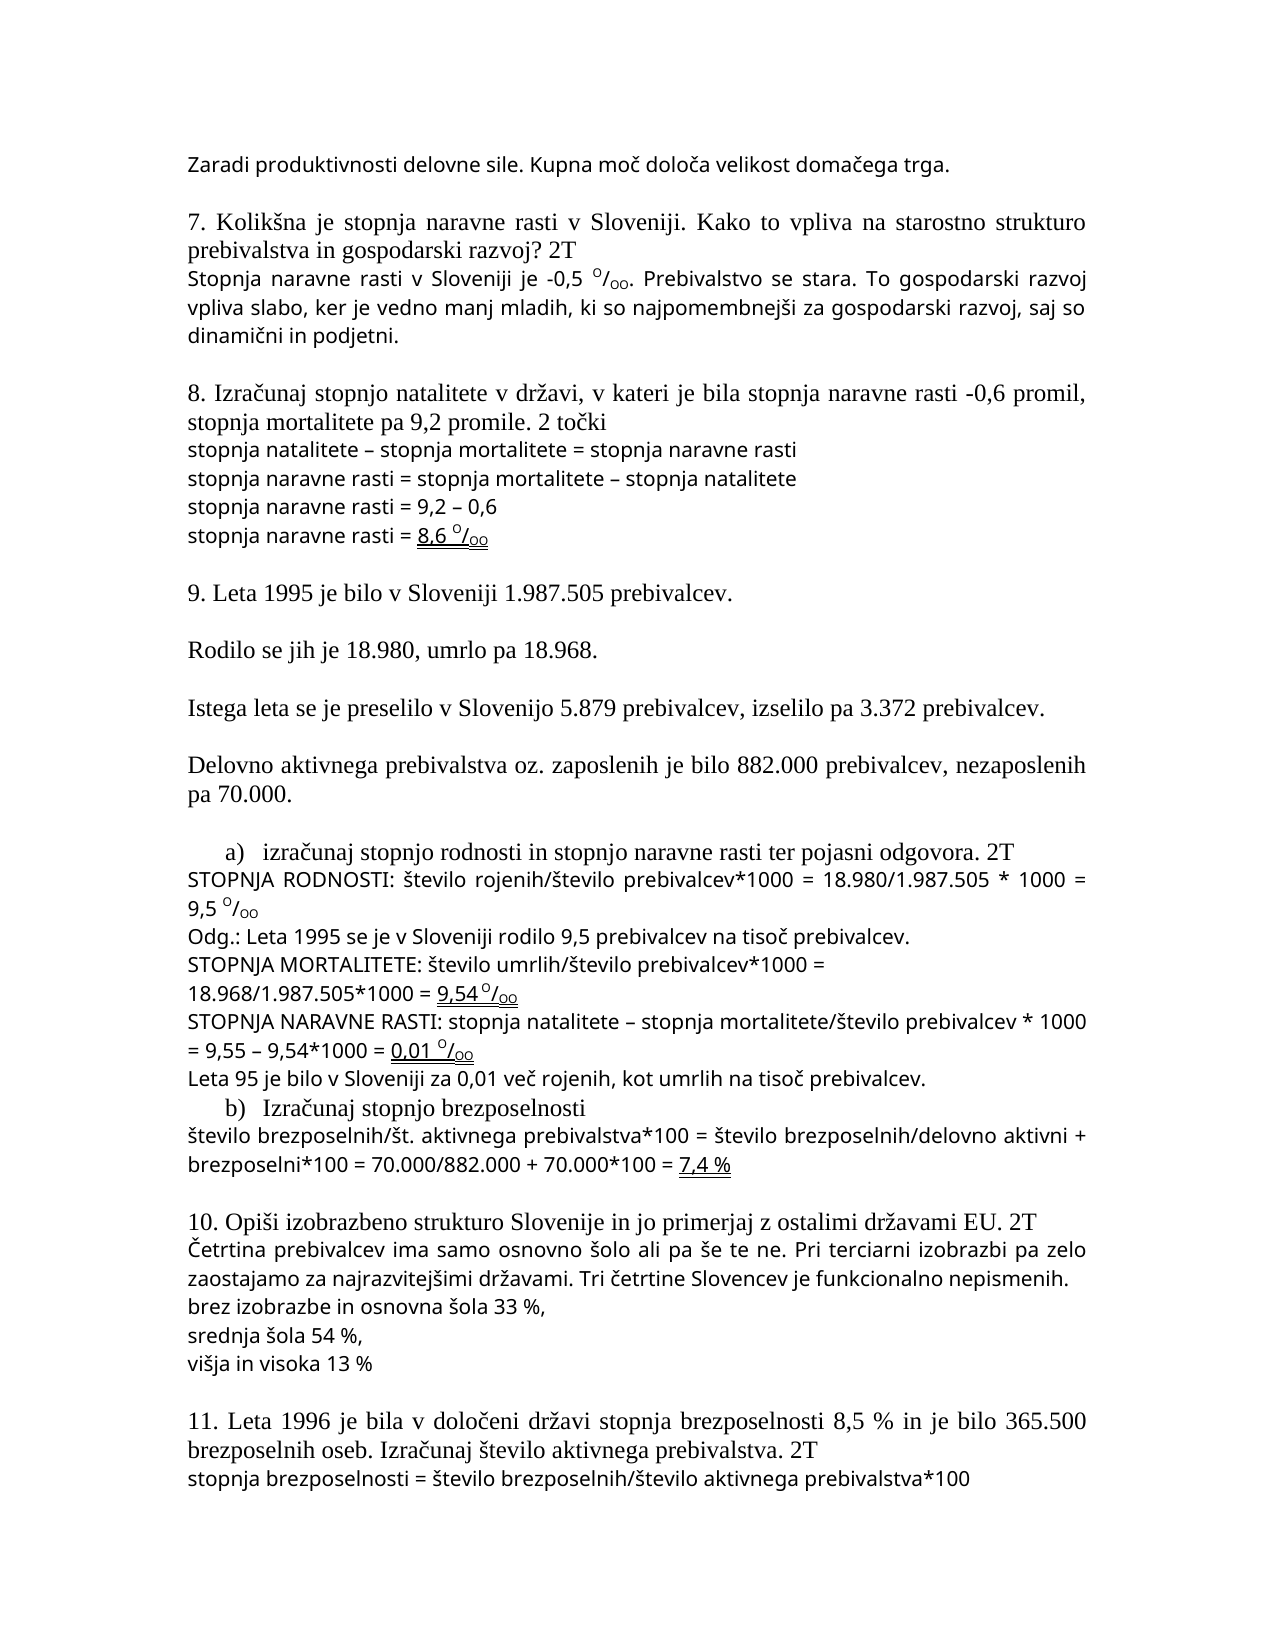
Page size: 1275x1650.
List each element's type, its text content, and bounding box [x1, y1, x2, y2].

list Izračunaj stopnjo brezposelnosti [225, 1093, 1087, 1122]
text STOPNJA MORTALITETE: število umrlih/število prebivalcev*1000 = [187, 951, 1087, 979]
text 9. Leta 1995 je bilo v Sloveniji 1.987.505 prebivalcev. [187, 578, 1087, 607]
text STOPNJA RODNOSTI: število rojenih/število prebivalcev*1000 = 18.980/1.987.505 * 1000 = 9,5 O/OO [187, 865, 1087, 922]
text 11. Leta 1996 je bila v določeni državi stopnja brezposelnosti 8,5 % in je bilo 365.500 brezposelnih oseb. Izračunaj število aktivnega prebivalstva. 2T [187, 1406, 1087, 1464]
text stopnja naravne rasti = 8,6 O/OO [187, 521, 1087, 549]
text stopnja brezposelnosti = število brezposelnih/število aktivnega prebivalstva*100 [187, 1464, 1087, 1492]
text 10. Opiši izobrazbeno strukturo Slovenije in jo primerjaj z ostalimi državami EU. 2T [187, 1207, 1087, 1236]
text brez izobrazbe in osnovna šola 33 %, [187, 1292, 1087, 1321]
text Leta 95 je bilo v Sloveniji za 0,01 več rojenih, kot umrlih na tisoč prebivalcev. [187, 1064, 1087, 1093]
text višja in visoka 13 % [187, 1349, 1087, 1378]
text Stopnja naravne rasti v Sloveniji je -0,5 O/OO. Prebivalstvo se stara. To gospodarski razvoj vpliva slabo, ker je vedno manj mladih, ki so najpomembnejši za gospodarski razvoj, saj so dinamični in podjetni. [187, 264, 1087, 350]
text Zaradi produktivnosti delovne sile. Kupna moč določa velikost domačega trga. [187, 150, 1087, 178]
text 18.968/1.987.505*1000 = 9,54 O/OO [187, 979, 1087, 1007]
text stopnja naravne rasti = 9,2 – 0,6 [187, 492, 1087, 521]
text srednja šola 54 %, [187, 1321, 1087, 1349]
text Rodilo se jih je 18.980, umrlo pa 18.968. [187, 635, 1087, 664]
text 8. Izračunaj stopnjo natalitete v državi, v kateri je bila stopnja naravne rasti -0,6 promil, stopnja mortalitete pa 9,2 promile. 2 točki [187, 378, 1087, 436]
text STOPNJA NARAVNE RASTI: stopnja natalitete – stopnja mortalitete/število prebivalcev * 1000 = 9,55 – 9,54*1000 = 0,01 O/OO [187, 1007, 1087, 1064]
text stopnja natalitete – stopnja mortalitete = stopnja naravne rasti [187, 436, 1087, 464]
text Delovno aktivnega prebivalstva oz. zaposlenih je bilo 882.000 prebivalcev, nezaposlenih pa 70.000. [187, 750, 1087, 808]
text Odg.: Leta 1995 se je v Sloveniji rodilo 9,5 prebivalcev na tisoč prebivalcev. [187, 922, 1087, 951]
text Četrtina prebivalcev ima samo osnovno šolo ali pa še te ne. Pri terciarni izobrazbi pa zelo zaostajamo za najrazvitejšimi državami. Tri četrtine Slovencev je funkcionalno nepismenih. [187, 1236, 1087, 1292]
text stopnja naravne rasti = stopnja mortalitete – stopnja natalitete [187, 464, 1087, 492]
list izračunaj stopnjo rodnosti in stopnjo naravne rasti ter pojasni odgovora. 2T [225, 837, 1087, 865]
text število brezposelnih/št. aktivnega prebivalstva*100 = število brezposelnih/delovno aktivni + brezposelni*100 = 70.000/882.000 + 70.000*100 = 7,4 % [187, 1122, 1087, 1178]
text Istega leta se je preselilo v Slovenijo 5.879 prebivalcev, izselilo pa 3.372 prebivalcev. [187, 693, 1087, 722]
text 7. Kolikšna je stopnja naravne rasti v Sloveniji. Kako to vpliva na starostno strukturo prebivalstva in gospodarski razvoj? 2T [187, 207, 1087, 264]
